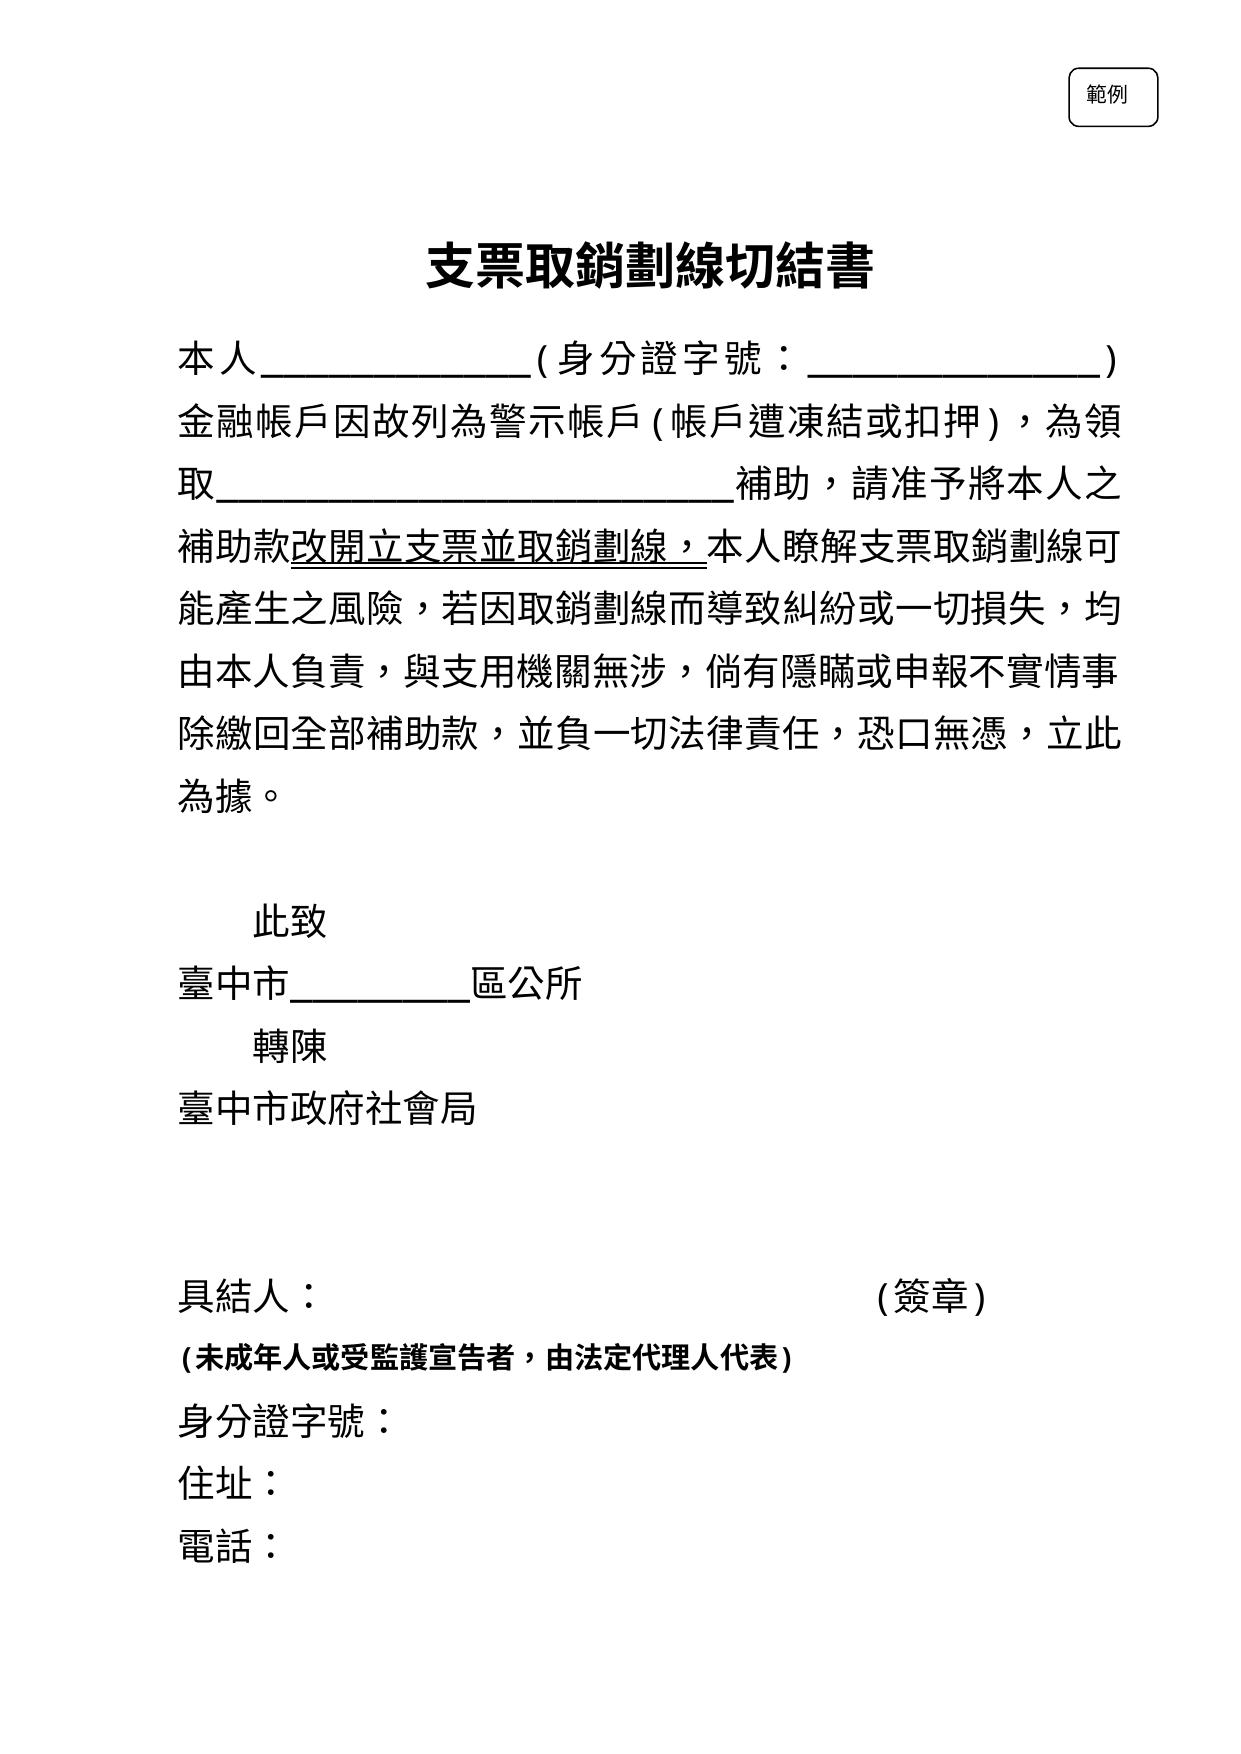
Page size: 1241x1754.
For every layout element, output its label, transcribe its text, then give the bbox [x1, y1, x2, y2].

text 臺中市________區公所 [177, 939, 1122, 1002]
text 此致 [177, 877, 1122, 939]
text 臺中市政府社會局 [177, 1064, 1122, 1127]
text 本人____________(身分證字號：_____________)金融帳戶因故列為警示帳戶(帳戶遭凍結或扣押)，為領取_______________________補助，請准予將本人之補助款改開立支票並取銷劃線，本人瞭解支票取銷劃線可能產生之風險，若因取銷劃線而導致糾紛或一切損失，均由本人負責，與支用機關無涉，倘有隱瞞或申報不實情事，除繳回全部補助款，並負一切法律責任，恐口無憑，立此為據。 [177, 314, 1122, 814]
text 轉陳 [177, 1002, 1122, 1064]
text (未成年人或受監護宣告者，由法定代理人代表) [177, 1314, 1122, 1377]
text 支票取銷劃線切結書 [177, 189, 1122, 314]
text 電話： [177, 1502, 1122, 1564]
text 身分證字號： [177, 1377, 1122, 1439]
text 住址： [177, 1439, 1122, 1502]
text 具結人： (簽章) [177, 1252, 1122, 1314]
